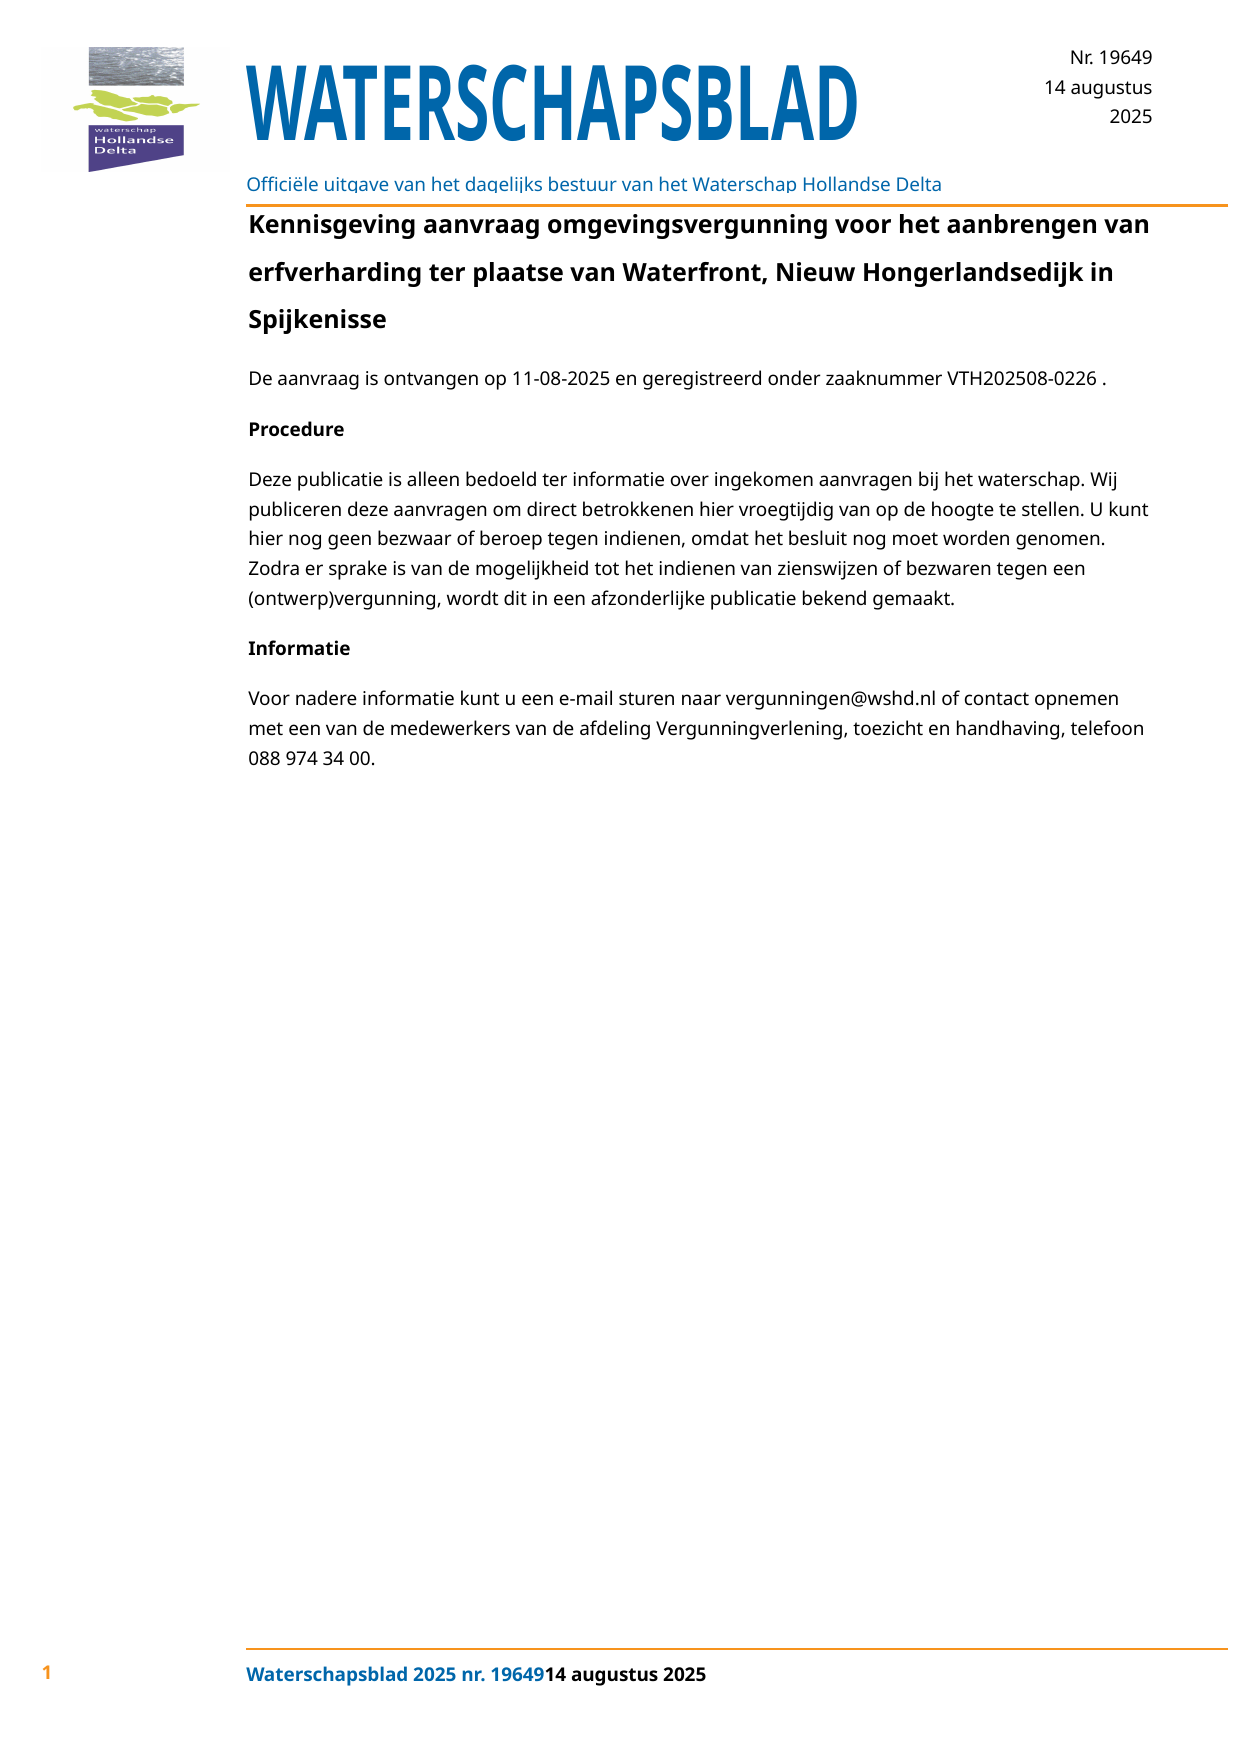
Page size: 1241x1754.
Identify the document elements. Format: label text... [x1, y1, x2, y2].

text Kennisgeving aanvraag omgevingsvergunning voor het aanbrengen van erfverharding ter plaatse van Waterfront, Nieuw Hongerlandsedijk in Spijkenisse [248, 207, 1152, 336]
text Voor nadere informatie kunt u een e-mail sturen naar vergunningen@wshd.nl of contact opnemen met een van de medewerkers van de afdeling Vergunningverlening, toezicht en handhaving, telefoon 088 974 34 00. [248, 686, 1152, 770]
text Informatie [248, 635, 1152, 661]
text De aanvraag is ontvangen op 11-08-2025 en geregistreerd onder zaaknummer VTH202508-0226 . [248, 366, 1152, 391]
text Procedure [248, 416, 1152, 442]
picture [41, 47, 231, 172]
text Deze publicatie is alleen bedoeld ter informatie over ingekomen aanvragen bij het waterschap. Wij publiceren deze aanvragen om direct betrokkenen hier vroegtijdig van op de hoogte te stellen. U kunt hier nog geen bezwaar of beroep tegen indienen, omdat het besluit nog moet worden genomen. Zodra er sprake is van de mogelijkheid tot het indienen van zienswijzen of bezwaren tegen een (ontwerp)vergunning, wordt dit in een afzonderlijke publicatie bekend gemaakt. [248, 466, 1152, 610]
